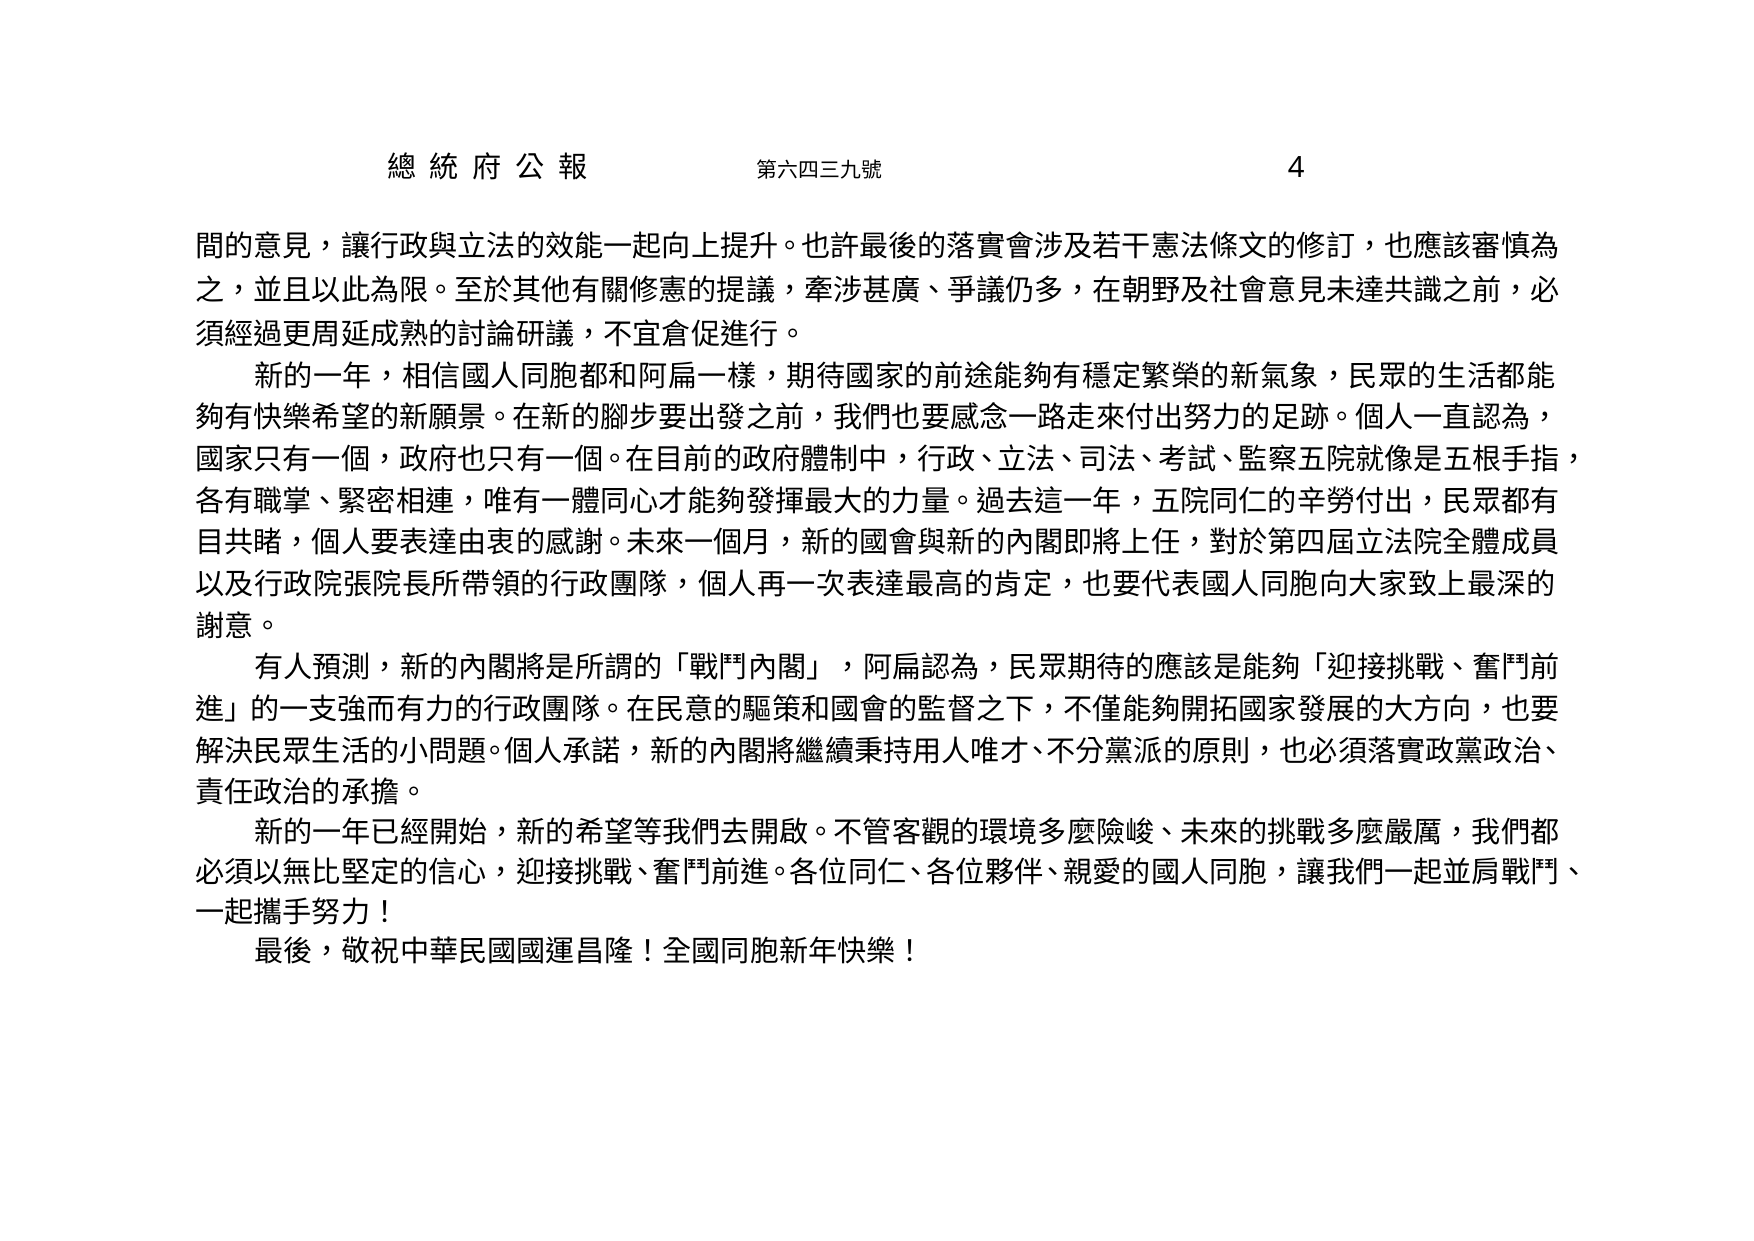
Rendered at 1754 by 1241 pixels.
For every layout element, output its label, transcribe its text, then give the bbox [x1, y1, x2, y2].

text 間的意見，讓行政與立法的效能一起向上提升。也許最後的落實會涉及若干憲法條文的修訂，也應該審慎為之，並且以此為限。至於其他有關修憲的提議，牽涉甚廣、爭議仍多，在朝野及社會意見未達共識之前，必須經過更周延成熟的討論研議，不宜倉促進行。 [195, 222, 1559, 353]
text 新的一年已經開始，新的希望等我們去開啟。不管客觀的環境多麼險峻、未來的挑戰多麼嚴厲，我們都必須以無比堅定的信心，迎接挑戰、奮鬥前進。各位同仁、各位夥伴、親愛的國人同胞，讓我們一起並肩戰鬥、一起攜手努力！ [195, 811, 1559, 930]
text 最後，敬祝中華民國國運昌隆！全國同胞新年快樂！ [195, 930, 1559, 969]
text 有人預測，新的內閣將是所謂的「戰鬥內閣」，阿扁認為，民眾期待的應該是能夠「迎接挑戰、奮鬥前進」的一支強而有力的行政團隊。在民意的驅策和國會的監督之下，不僅能夠開拓國家發展的大方向，也要解決民眾生活的小問題。個人承諾，新的內閣將繼續秉持用人唯才、不分黨派的原則，也必須落實政黨政治、責任政治的承擔。 [195, 644, 1559, 811]
text 新的一年，相信國人同胞都和阿扁一樣，期待國家的前途能夠有穩定繁榮的新氣象，民眾的生活都能夠有快樂希望的新願景。在新的腳步要出發之前，我們也要感念一路走來付出努力的足跡。個人一直認為，國家只有一個，政府也只有一個。在目前的政府體制中，行政、立法、司法、考試、監察五院就像是五根手指，各有職掌、緊密相連，唯有一體同心才能夠發揮最大的力量。過去這一年，五院同仁的辛勞付出，民眾都有目共睹，個人要表達由衷的感謝。未來一個月，新的國會與新的內閣即將上任，對於第四屆立法院全體成員以及行政院張院長所帶領的行政團隊，個人再一次表達最高的肯定，也要代表國人同胞向大家致上最深的謝意。 [195, 353, 1559, 644]
